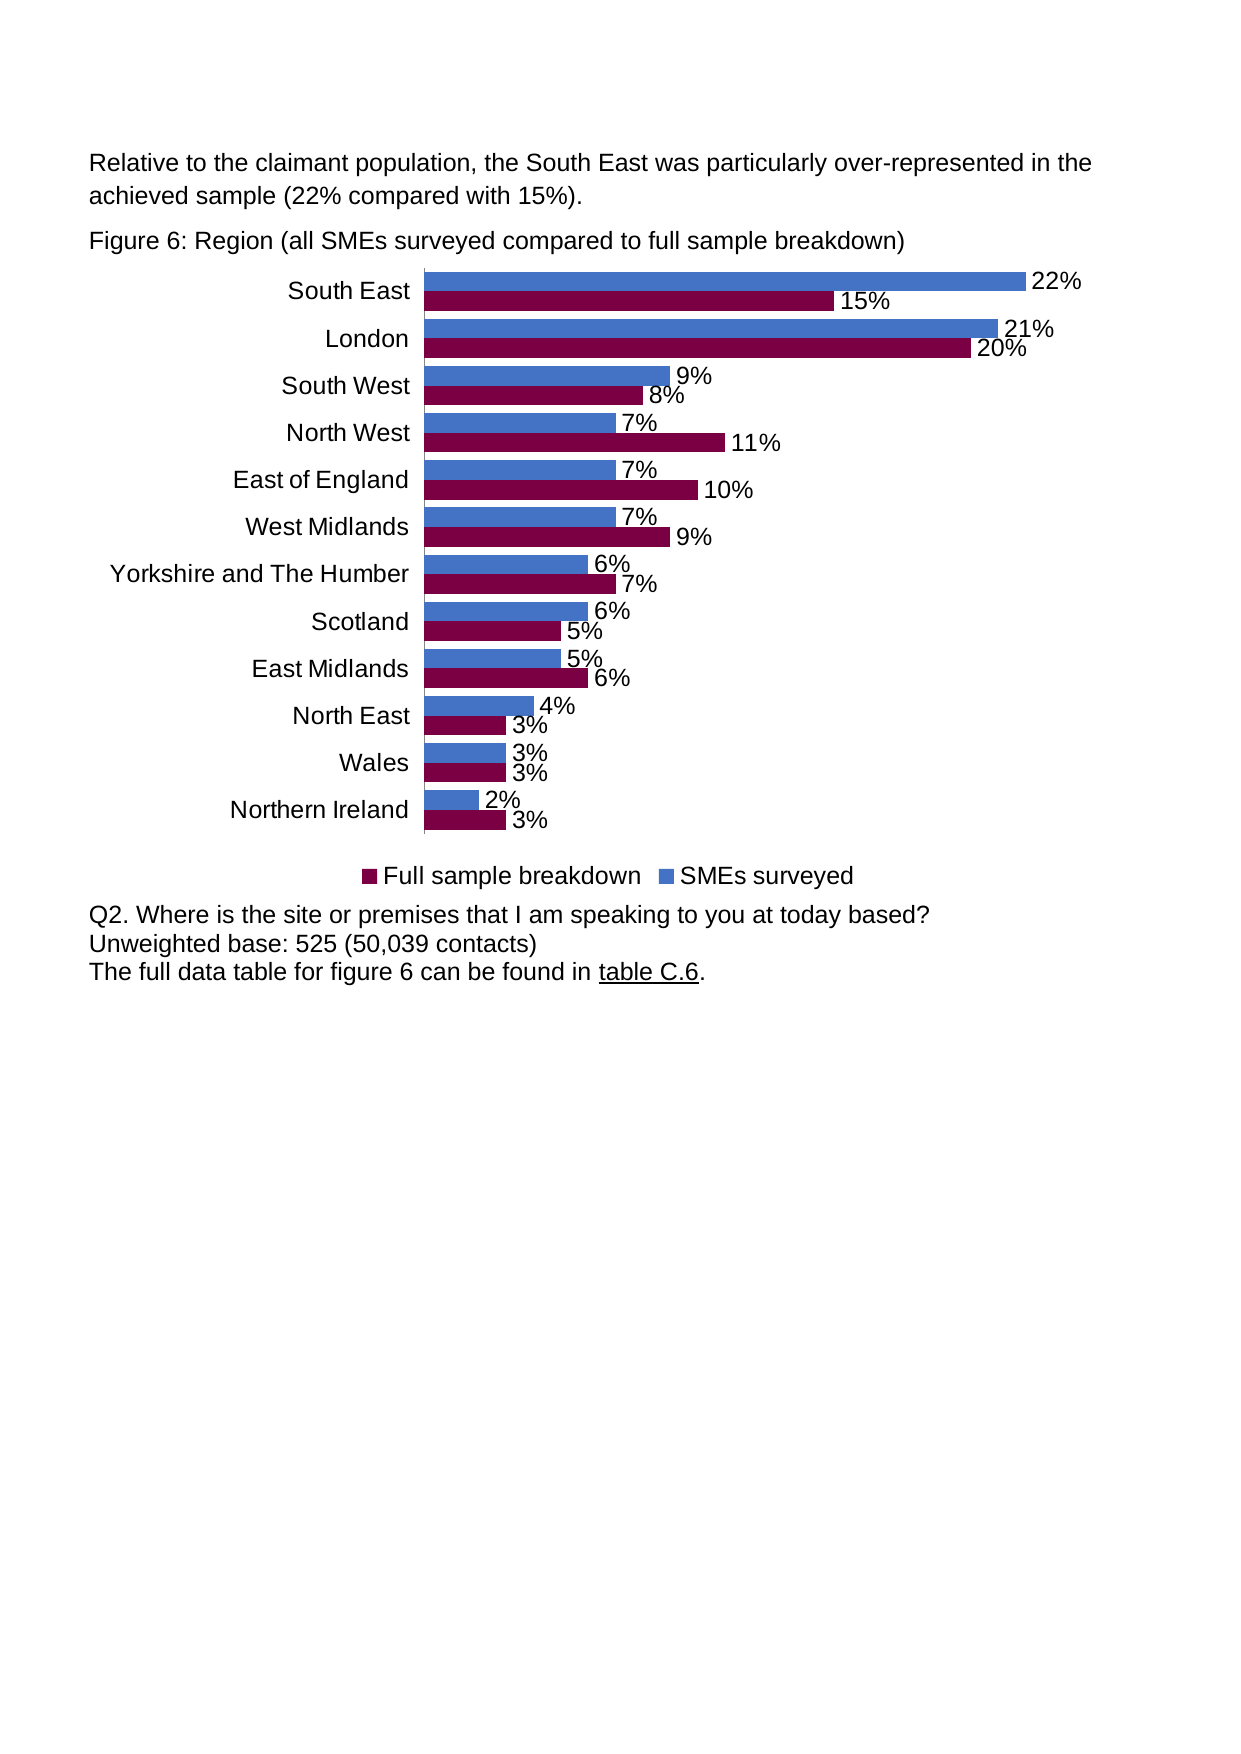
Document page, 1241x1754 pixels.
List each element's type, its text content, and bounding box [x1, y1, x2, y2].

text The full data table for figure 6 can be found in table C.6. [89, 957, 1152, 986]
text Unweighted base: 525 (50,039 contacts) [89, 929, 1152, 957]
text Relative to the claimant population, the South East was particularly over-represented in the achieved sample (22% compared with 15%). [89, 148, 1152, 209]
text Q2. Where is the site or premises that I am speaking to you at today based? [89, 255, 1152, 929]
text Figure 6: Region (all SMEs surveyed compared to full sample breakdown) [89, 226, 1152, 255]
